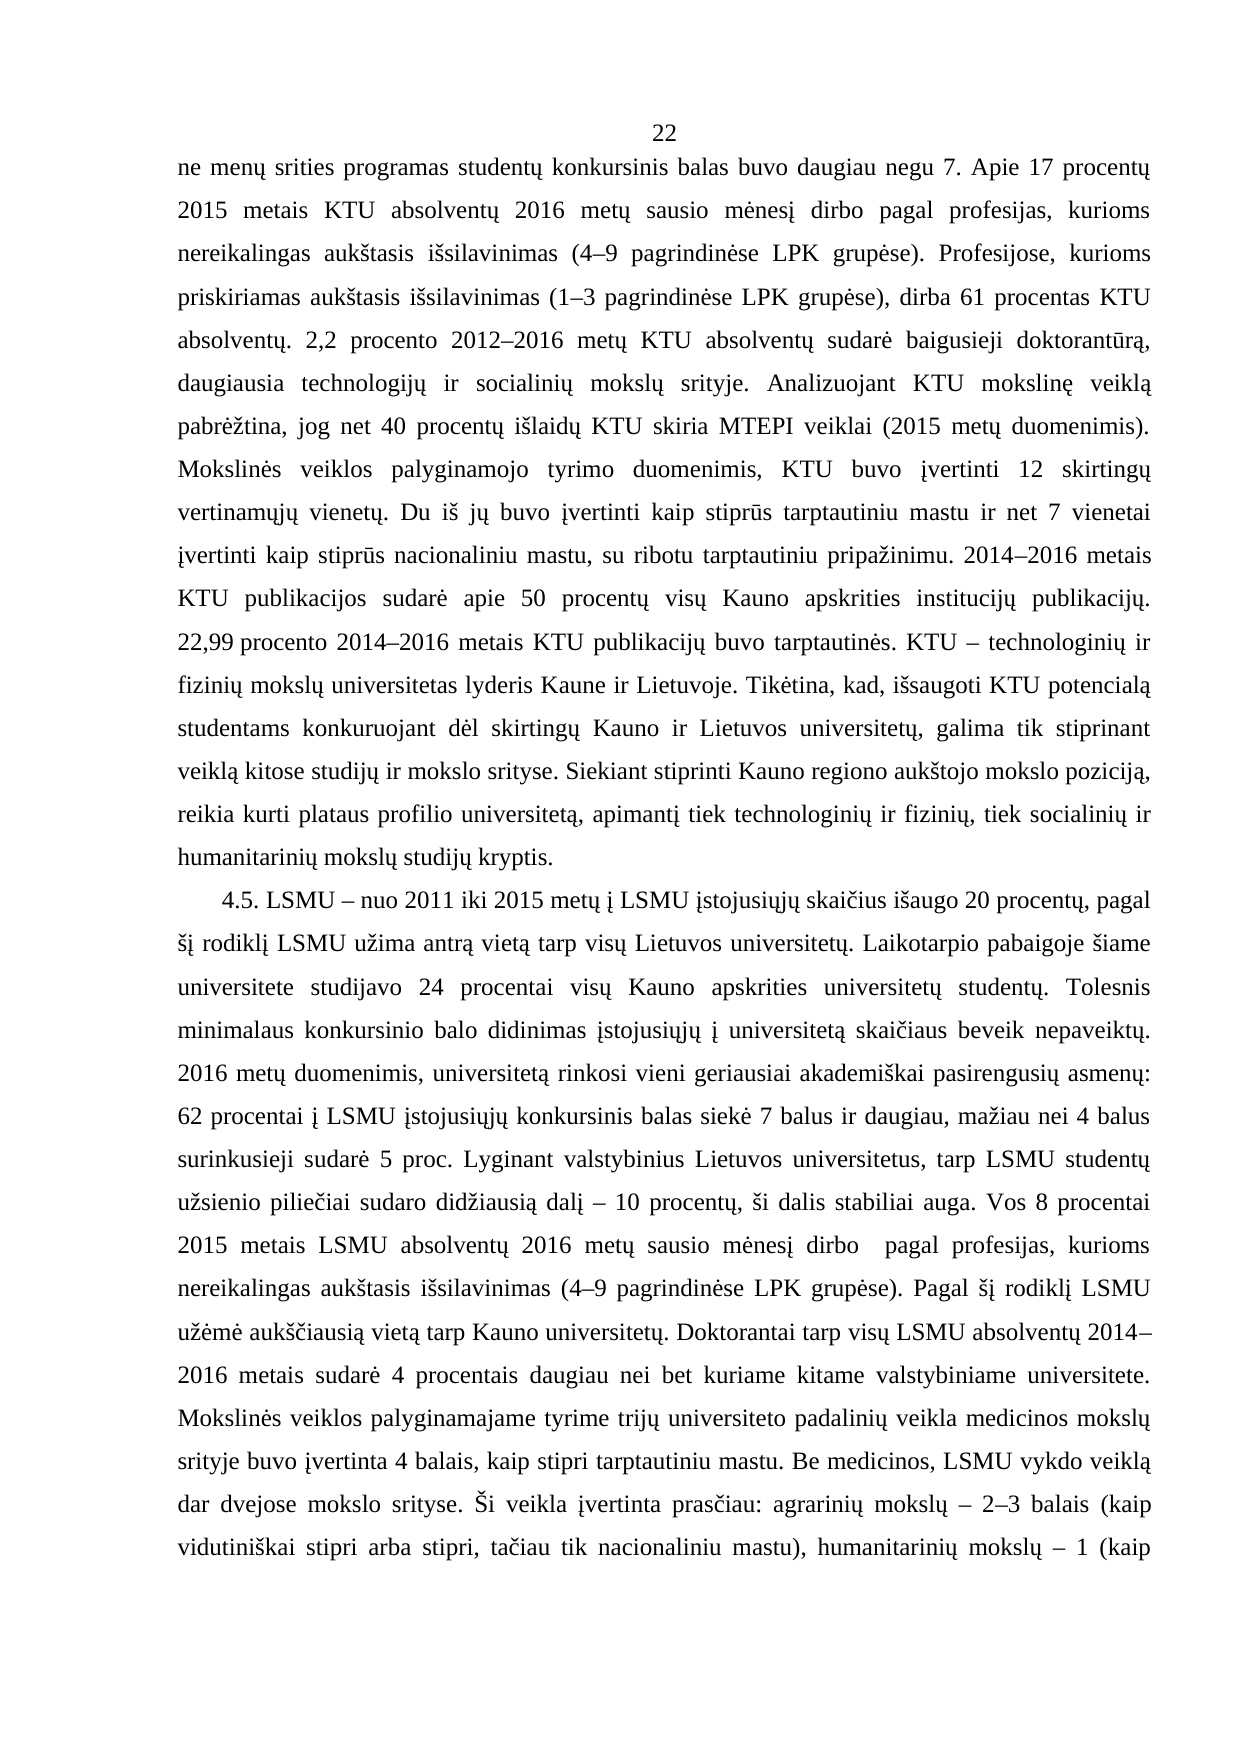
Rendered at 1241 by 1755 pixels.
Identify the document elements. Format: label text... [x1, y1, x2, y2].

text 4.5. LSMU – nuo 2011 iki 2015 metų į LSMU įstojusiųjų skaičius išaugo 20 procentų, pagal šį rodiklį LSMU užima antrą vietą tarp visų Lietuvos universitetų. Laikotarpio pabaigoje šiame universitete studijavo 24 procentai visų Kauno apskrities universitetų studentų. Tolesnis minimalaus konkursinio balo didinimas įstojusiųjų į universitetą skaičiaus beveik nepaveiktų. 2016 metų duomenimis, universitetą rinkosi vieni geriausiai akademiškai pasirengusių asmenų: 62 procentai į LSMU įstojusiųjų konkursinis balas siekė 7 balus ir daugiau, mažiau nei 4 balus surinkusieji sudarė 5 proc. Lyginant valstybinius Lietuvos universitetus, tarp LSMU studentų užsienio piliečiai sudaro didžiausią dalį – 10 procentų, ši dalis stabiliai auga. Vos 8 procentai 2015 metais LSMU absolventų 2016 metų sausio mėnesį dirbo pagal profesijas, kurioms nereikalingas aukštasis išsilavinimas (4–9 pagrindinėse LPK grupėse). Pagal šį rodiklį LSMU užėmė aukščiausią vietą tarp Kauno universitetų. Doktorantai tarp visų LSMU absolventų 2014–2016 metais sudarė 4 procentais daugiau nei bet kuriame kitame valstybiniame universitete. Mokslinės veiklos palyginamajame tyrime trijų universiteto padalinių veikla medicinos mokslų srityje buvo įvertinta 4 balais, kaip stipri tarptautiniu mastu. Be medicinos, LSMU vykdo veiklą dar dvejose mokslo srityse. Ši veikla įvertinta prasčiau: agrarinių mokslų – 2–3 balais (kaip vidutiniškai stipri arba stipri, tačiau tik nacionaliniu mastu), humanitarinių mokslų – 1 (kaip [177, 885, 1152, 1561]
text ne menų srities programas studentų konkursinis balas buvo daugiau negu 7. Apie 17 procentų 2015 metais KTU absolventų 2016 metų sausio mėnesį dirbo pagal profesijas, kurioms nereikalingas aukštasis išsilavinimas (4–9 pagrindinėse LPK grupėse). Profesijose, kurioms priskiriamas aukštasis išsilavinimas (1–3 pagrindinėse LPK grupėse), dirba 61 procentas KTU absolventų. 2,2 procento 2012–2016 metų KTU absolventų sudarė baigusieji doktorantūrą, daugiausia technologijų ir socialinių mokslų srityje. Analizuojant KTU mokslinę veiklą pabrėžtina, jog net 40 procentų išlaidų KTU skiria MTEPI veiklai (2015 metų duomenimis). Mokslinės veiklos palyginamojo tyrimo duomenimis, KTU buvo įvertinti 12 skirtingų vertinamųjų vienetų. Du iš jų buvo įvertinti kaip stiprūs tarptautiniu mastu ir net 7 vienetai įvertinti kaip stiprūs nacionaliniu mastu, su ribotu tarptautiniu pripažinimu. 2014–2016 metais KTU publikacijos sudarė apie 50 procentų visų Kauno apskrities institucijų publikacijų. 22,99 procento 2014–2016 metais KTU publikacijų buvo tarptautinės. KTU – technologinių ir fizinių mokslų universitetas lyderis Kaune ir Lietuvoje. Tikėtina, kad, išsaugoti KTU potencialą studentams konkuruojant dėl skirtingų Kauno ir Lietuvos universitetų, galima tik stiprinant veiklą kitose studijų ir mokslo srityse. Siekiant stiprinti Kauno regiono aukštojo mokslo poziciją, reikia kurti plataus profilio universitetą, apimantį tiek technologinių ir fizinių, tiek socialinių ir humanitarinių mokslų studijų kryptis. [177, 152, 1152, 871]
